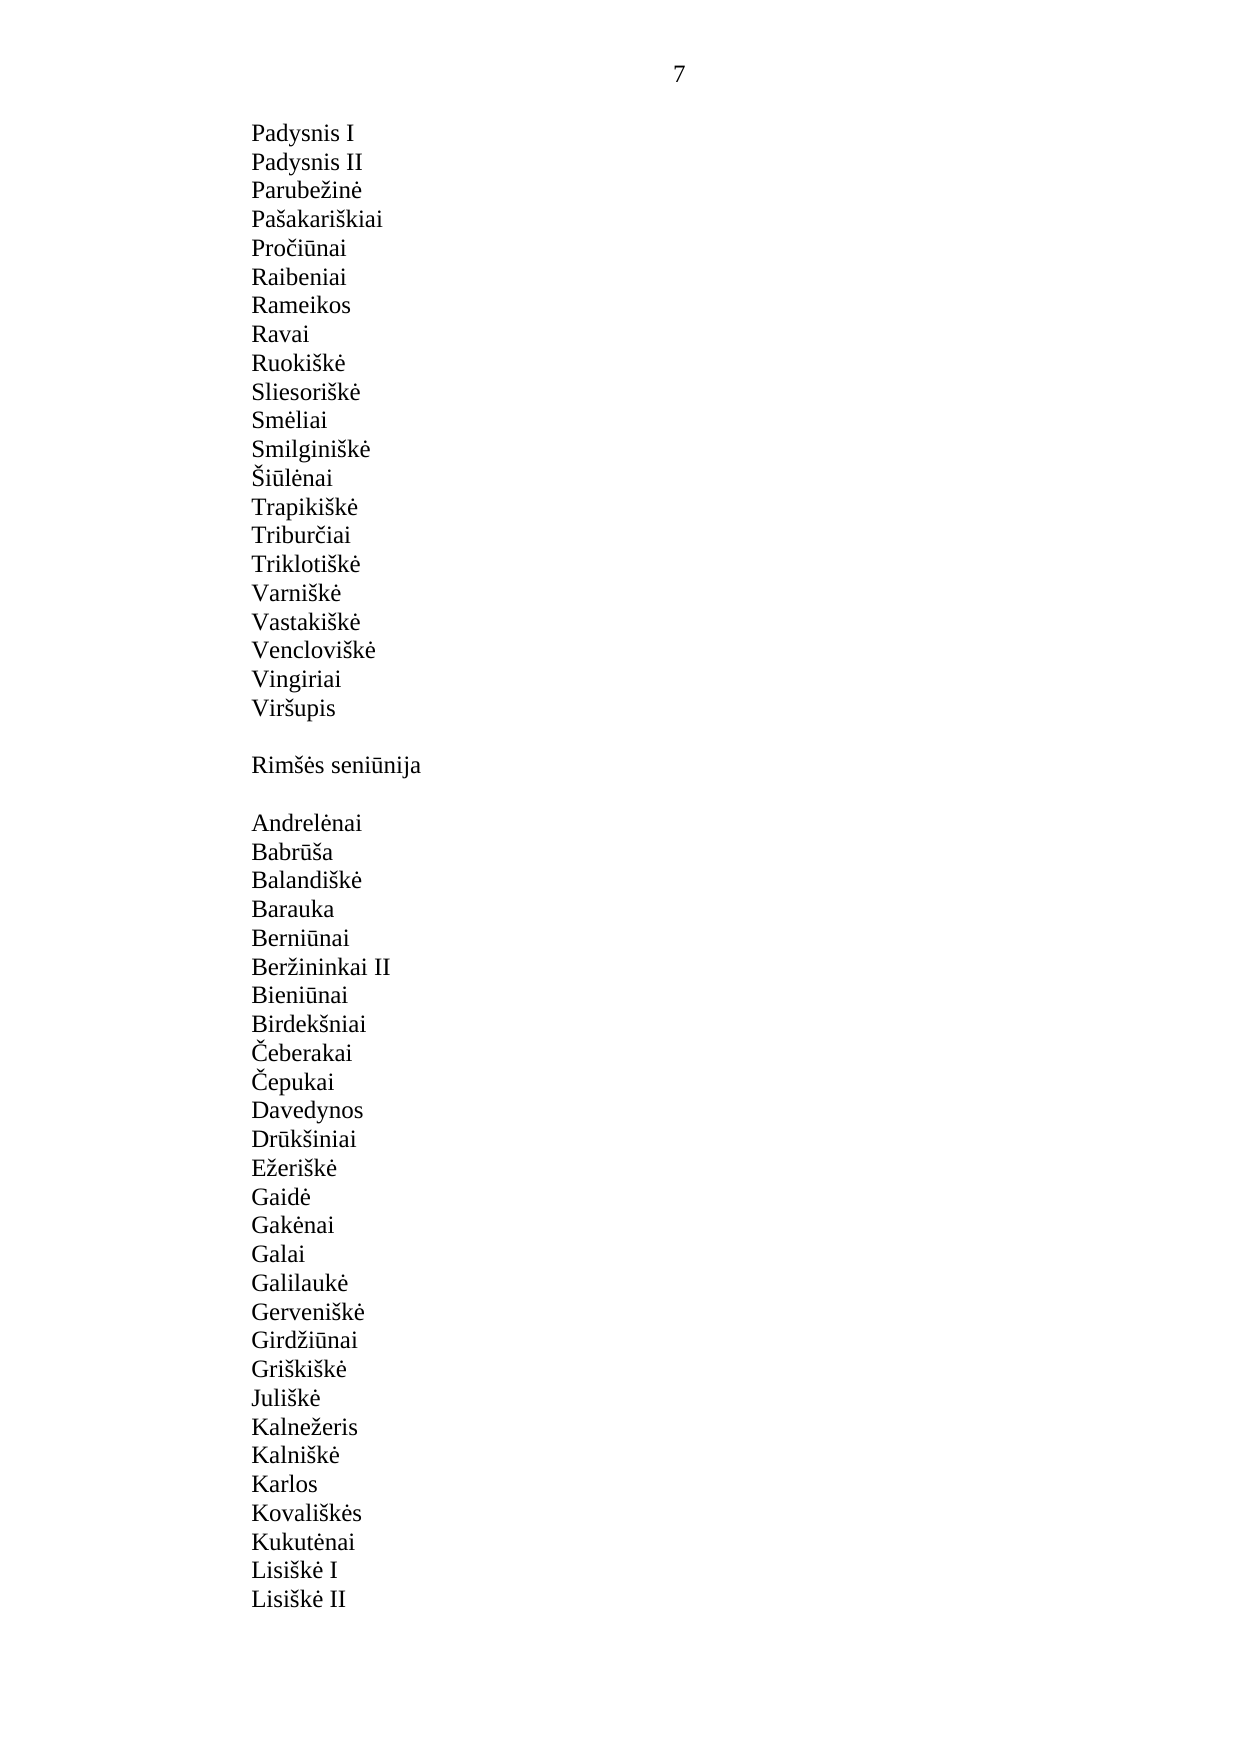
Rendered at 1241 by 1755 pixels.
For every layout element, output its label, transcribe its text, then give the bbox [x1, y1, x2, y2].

text Rimšės seniūnija [177, 751, 1181, 779]
text Gakėnai [177, 1211, 1181, 1239]
text Griškiškė [177, 1354, 1181, 1383]
text Vastakiškė [177, 607, 1181, 636]
text Ruokiškė [177, 348, 1181, 377]
text Pročiūnai [177, 233, 1181, 262]
text Karlos [177, 1469, 1181, 1498]
text Galilaukė [177, 1268, 1181, 1297]
text Varniškė [177, 578, 1181, 607]
text Berniūnai [177, 923, 1181, 952]
text Lisiškė I [177, 1556, 1181, 1584]
text Šiūlėnai [177, 463, 1181, 492]
text Čepukai [177, 1067, 1181, 1096]
text Beržininkai II [177, 952, 1181, 981]
text Pašakariškiai [177, 204, 1181, 233]
text Andrelėnai [177, 808, 1181, 837]
text Babrūša [177, 837, 1181, 866]
text Juliškė [177, 1383, 1181, 1412]
text Kukutėnai [177, 1527, 1181, 1556]
text Triburčiai [177, 521, 1181, 549]
text Balandiškė [177, 866, 1181, 894]
text Birdekšniai [177, 1009, 1181, 1038]
text Sliesoriškė [177, 377, 1181, 406]
text Ežeriškė [177, 1153, 1181, 1182]
text Rameikos [177, 291, 1181, 319]
text Viršupis [177, 693, 1181, 722]
text Lisiškė II [177, 1584, 1181, 1613]
text Vingiriai [177, 664, 1181, 693]
text Smilginiškė [177, 434, 1181, 463]
text Parubežinė [177, 176, 1181, 204]
text Ravai [177, 319, 1181, 348]
text Raibeniai [177, 262, 1181, 291]
text Triklotiškė [177, 549, 1181, 578]
text Padysnis I [177, 118, 1181, 147]
text Bieniūnai [177, 981, 1181, 1009]
text Čeberakai [177, 1038, 1181, 1067]
text Smėliai [177, 406, 1181, 434]
text Padysnis II [177, 147, 1181, 176]
text Girdžiūnai [177, 1326, 1181, 1354]
text Drūkšiniai [177, 1124, 1181, 1153]
text Kovališkės [177, 1498, 1181, 1527]
text Kalnežeris [177, 1412, 1181, 1441]
text Kalniškė [177, 1441, 1181, 1469]
text Barauka [177, 894, 1181, 923]
text Trapikiškė [177, 492, 1181, 521]
text Galai [177, 1239, 1181, 1268]
text Gerveniškė [177, 1297, 1181, 1326]
text Vencloviškė [177, 636, 1181, 664]
text Gaidė [177, 1182, 1181, 1211]
text Davedynos [177, 1096, 1181, 1124]
